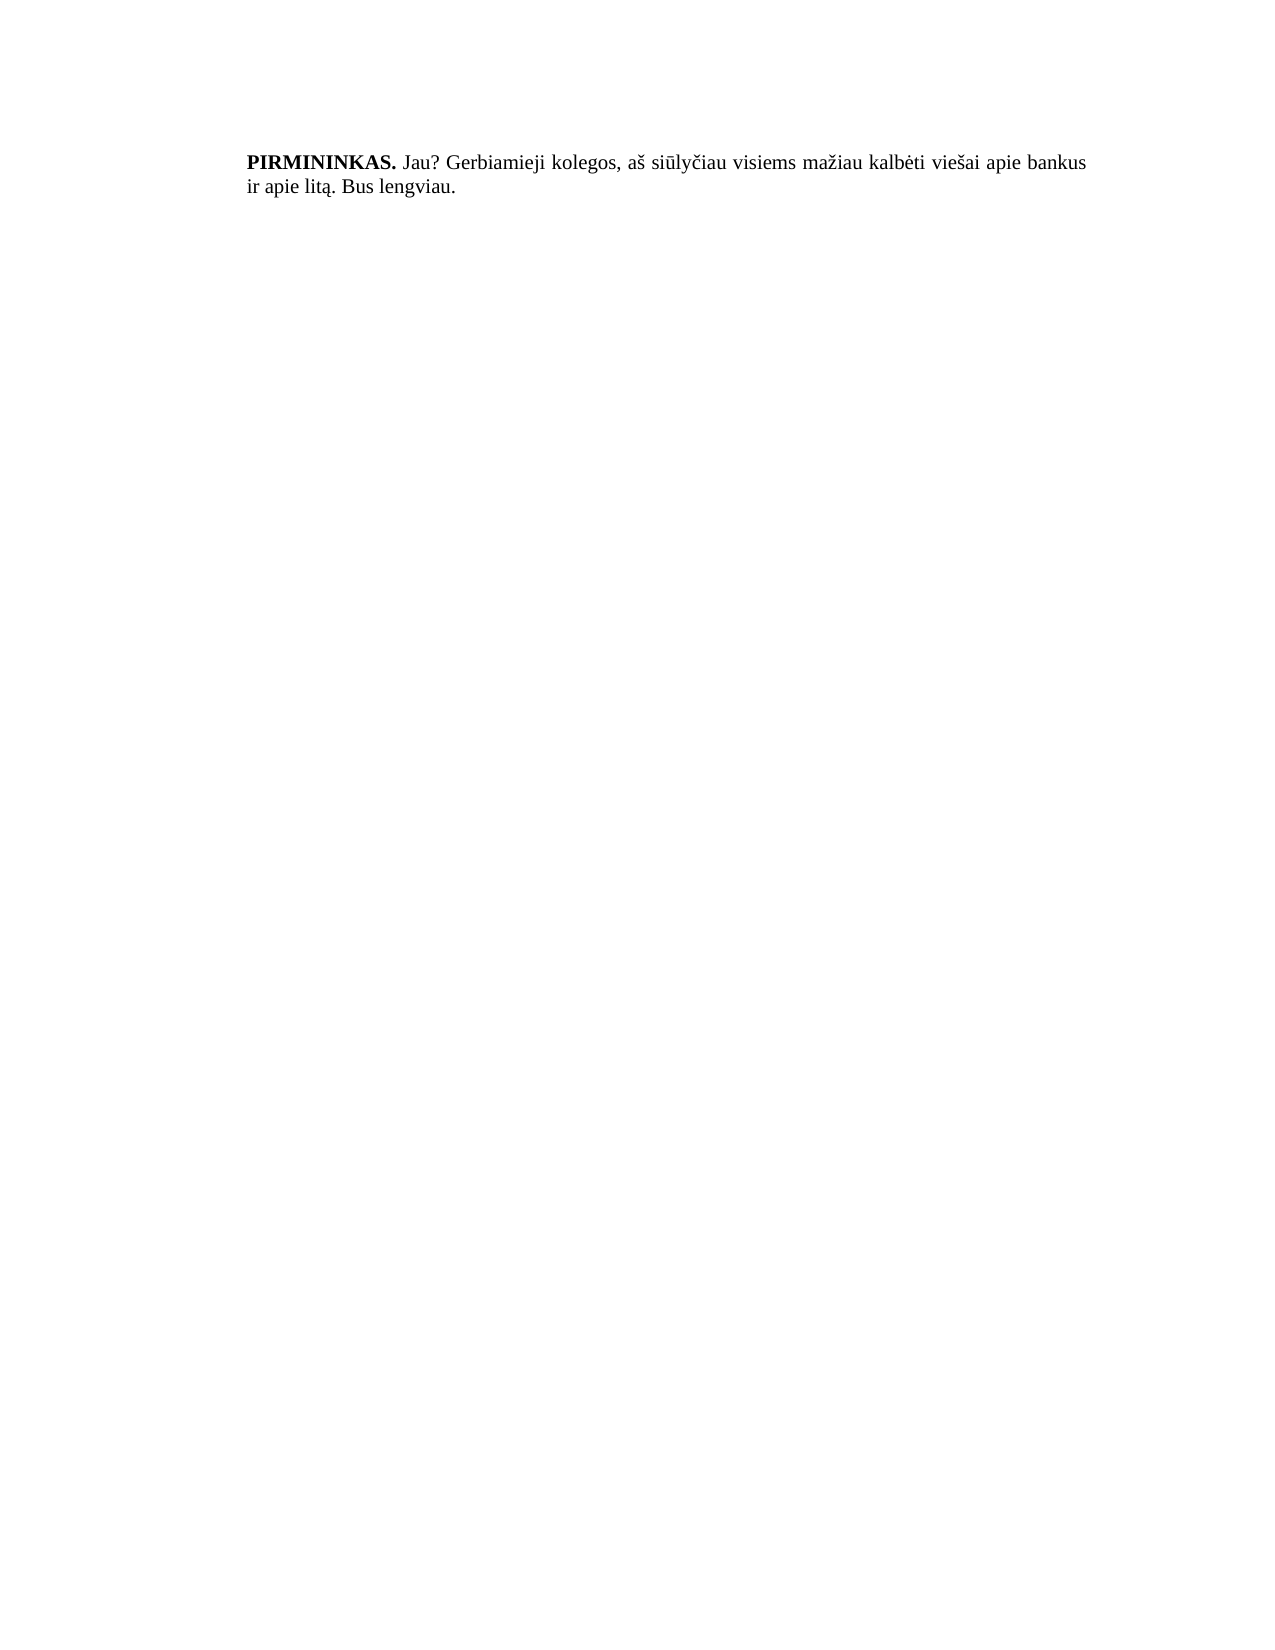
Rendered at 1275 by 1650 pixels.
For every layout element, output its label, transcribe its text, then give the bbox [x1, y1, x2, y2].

text PIRMININKAS. Jau? Gerbiamieji kolegos, aš siūlyčiau visiems mažiau kalbėti viešai apie bankus ir apie litą. Bus lengviau. [247, 150, 1087, 198]
